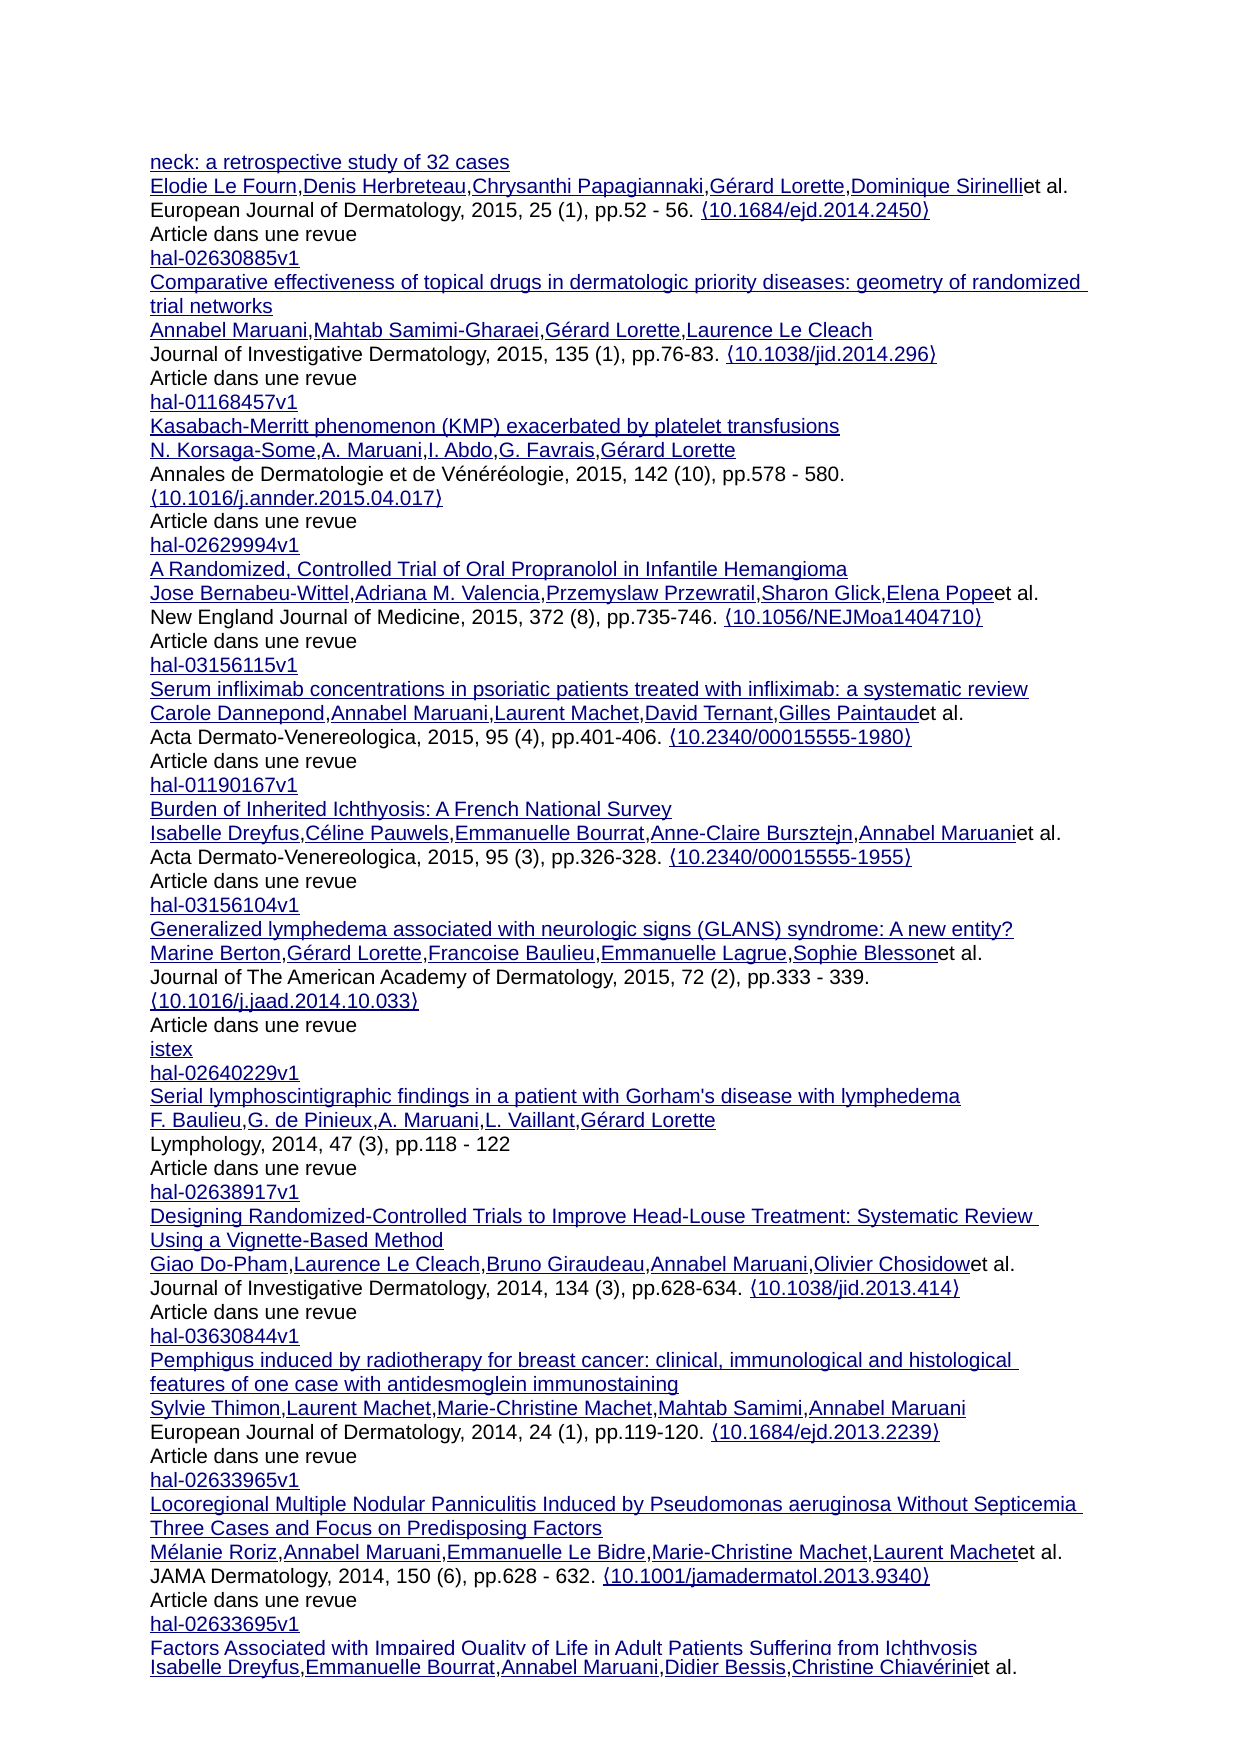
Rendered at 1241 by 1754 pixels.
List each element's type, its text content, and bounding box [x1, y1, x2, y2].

table_cell Burden of Inherited Ichthyosis: A French National Survey Isabelle Dreyfus,Céline Pauwels,Emmanuelle Bourrat,Anne-Claire Bursztejn,Annabel Maruaniet al. Acta Dermato-Venereologica, 2015, 95 (3), pp.326-328. ⟨10.2340/00015555-1955⟩ Article dans une revue hal-03156104v1 [150, 797, 1090, 917]
table_cell Factors Associated with Impaired Quality of Life in Adult Patients Suffering from Ichthyosis Isabelle Dreyfus,Emmanuelle Bourrat,Annabel Maruani,Didier Bessis,Christine Chiavériniet al. [150, 1635, 1090, 1679]
table_cell Designing Randomized-Controlled Trials to Improve Head-Louse Treatment: Systematic Review Using a Vignette-Based Method Giao Do-Pham,Laurence Le Cleach,Bruno Giraudeau,Annabel Maruani,Olivier Chosidowet al. Journal of Investigative Dermatology, 2014, 134 (3), pp.628-634. ⟨10.1038/jid.2013.414⟩ Article dans une revue hal-03630844v1 [150, 1204, 1090, 1348]
table_cell A Randomized, Controlled Trial of Oral Propranolol in Infantile Hemangioma Jose Bernabeu-Wittel,Adriana M. Valencia,Przemyslaw Przewratil,Sharon Glick,Elena Popeet al. New England Journal of Medicine, 2015, 372 (8), pp.735-746. ⟨10.1056/NEJMoa1404710⟩ Article dans une revue hal-03156115v1 [150, 557, 1090, 677]
table_cell Generalized lymphedema associated with neurologic signs (GLANS) syndrome: A new entity? Marine Berton,Gérard Lorette,Francoise Baulieu,Emmanuelle Lagrue,Sophie Blessonet al. Journal of The American Academy of Dermatology, 2015, 72 (2), pp.333 - 339. ⟨10.1016/j.jaad.2014.10.033⟩ Article dans une revue istex hal-02640229v1 [150, 917, 1090, 1084]
table_cell Pemphigus induced by radiotherapy for breast cancer: clinical, immunological and histological features of one case with antidesmoglein immunostaining Sylvie Thimon,Laurent Machet,Marie-Christine Machet,Mahtab Samimi,Annabel Maruani European Journal of Dermatology, 2014, 24 (1), pp.119-120. ⟨10.1684/ejd.2013.2239⟩ Article dans une revue hal-02633965v1 [150, 1348, 1090, 1492]
table_cell Serum infliximab concentrations in psoriatic patients treated with infliximab: a systematic review Carole Dannepond,Annabel Maruani,Laurent Machet,David Ternant,Gilles Paintaudet al. Acta Dermato-Venereologica, 2015, 95 (4), pp.401-406. ⟨10.2340/00015555-1980⟩ Article dans une revue hal-01190167v1 [150, 677, 1090, 797]
table_cell Efficacy and safety of embolization in arteriovenous malformations of the extremities and head and neck: a retrospective study of 32 cases Elodie Le Fourn,Denis Herbreteau,Chrysanthi Papagiannaki,Gérard Lorette,Dominique Sirinelliet al. European Journal of Dermatology, 2015, 25 (1), pp.52 - 56. ⟨10.1684/ejd.2014.2450⟩ Article dans une revue hal-02630885v1 [150, 150, 1090, 270]
table_cell Kasabach-Merritt phenomenon (KMP) exacerbated by platelet transfusions N. Korsaga-Some,A. Maruani,I. Abdo,G. Favrais,Gérard Lorette Annales de Dermatologie et de Vénéréologie, 2015, 142 (10), pp.578 - 580. ⟨10.1016/j.annder.2015.04.017⟩ Article dans une revue hal-02629994v1 [150, 414, 1090, 557]
table_cell Comparative effectiveness of topical drugs in dermatologic priority diseases: geometry of randomized trial networks Annabel Maruani,Mahtab Samimi-Gharaei,Gérard Lorette,Laurence Le Cleach Journal of Investigative Dermatology, 2015, 135 (1), pp.76-83. ⟨10.1038/jid.2014.296⟩ Article dans une revue hal-01168457v1 [150, 270, 1090, 413]
table_cell Serial lymphoscintigraphic findings in a patient with Gorham's disease with lymphedema F. Baulieu,G. de Pinieux,A. Maruani,L. Vaillant,Gérard Lorette Lymphology, 2014, 47 (3), pp.118 - 122 Article dans une revue hal-02638917v1 [150, 1084, 1090, 1204]
table_cell Locoregional Multiple Nodular Panniculitis Induced by Pseudomonas aeruginosa Without Septicemia Three Cases and Focus on Predisposing Factors Mélanie Roriz,Annabel Maruani,Emmanuelle Le Bidre,Marie-Christine Machet,Laurent Machetet al. JAMA Dermatology, 2014, 150 (6), pp.628 - 632. ⟨10.1001/jamadermatol.2013.9340⟩ Article dans une revue hal-02633695v1 [150, 1492, 1090, 1635]
